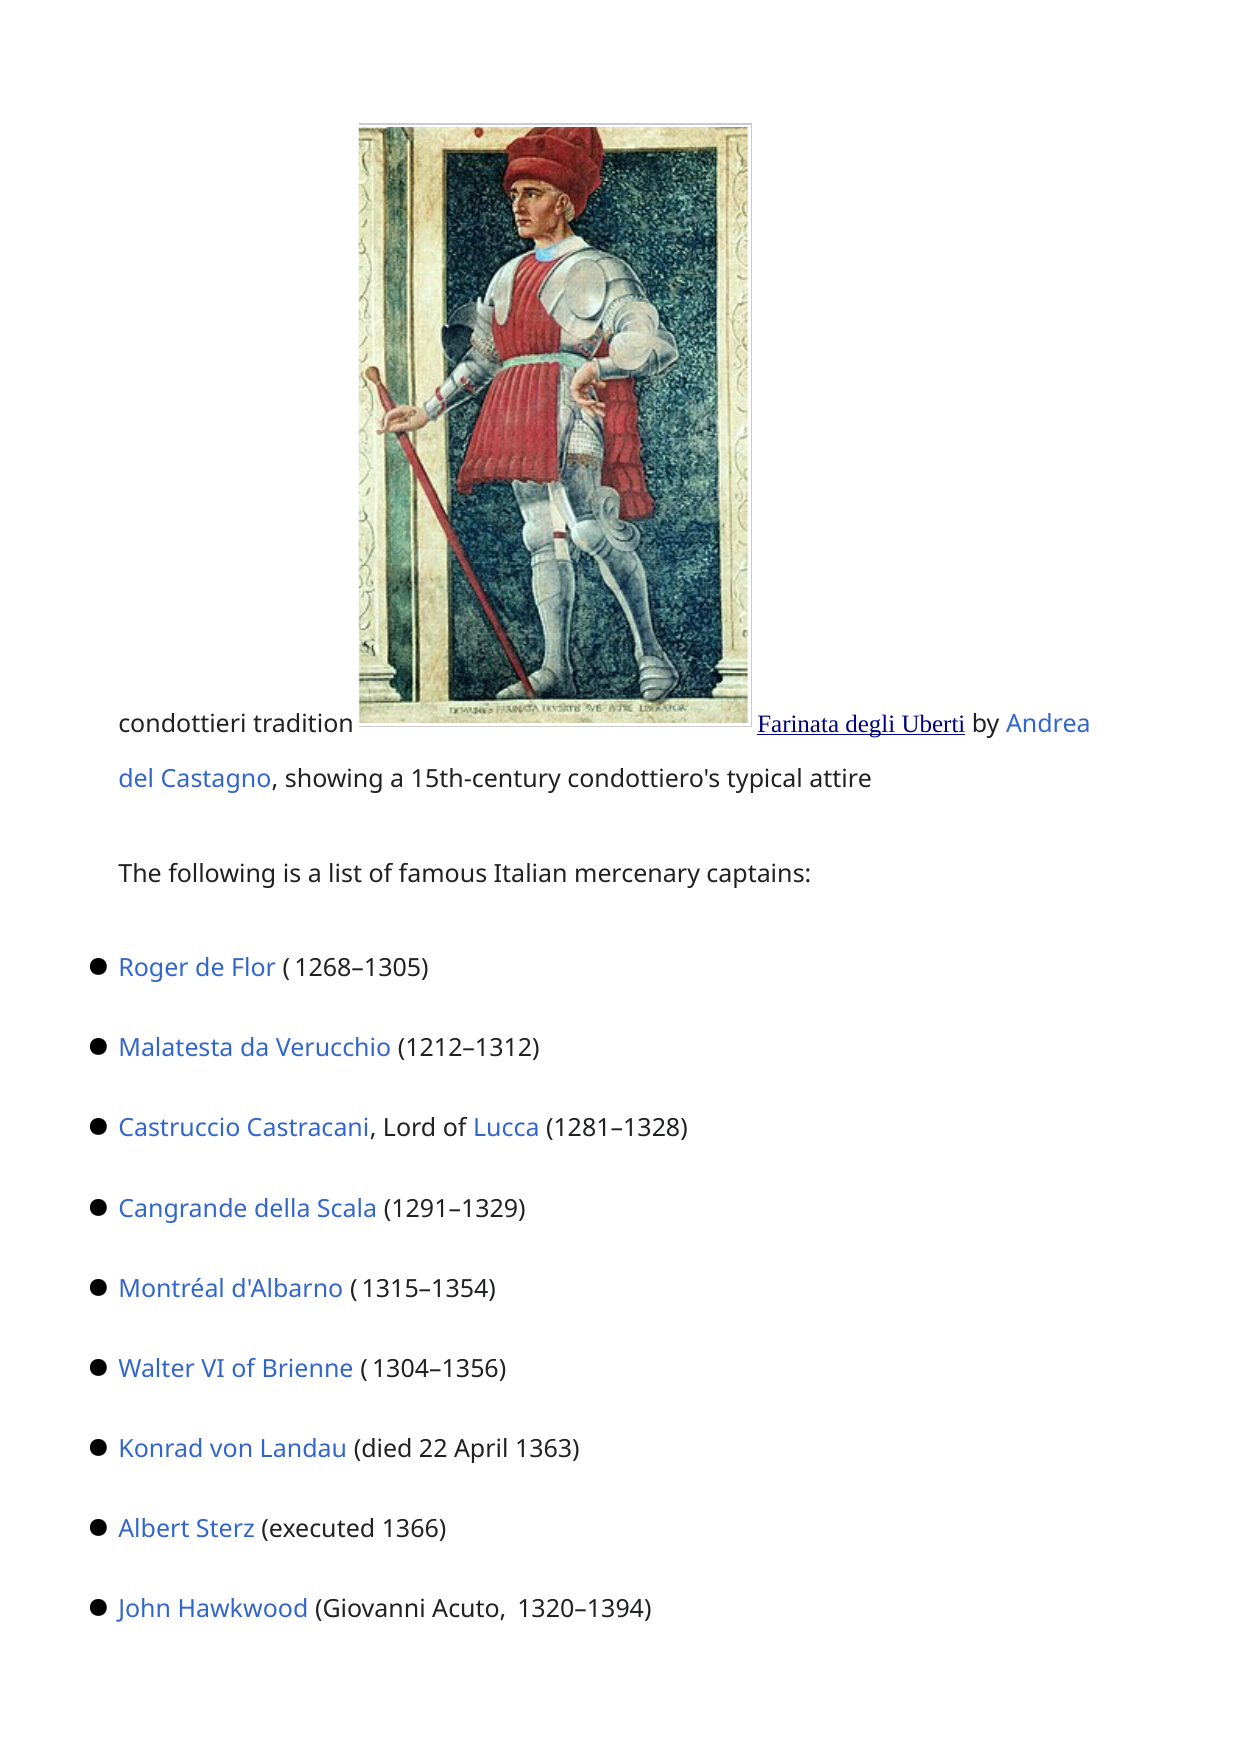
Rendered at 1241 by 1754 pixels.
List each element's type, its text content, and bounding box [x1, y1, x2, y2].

list Cangrande della Scala (1291–1329) [118, 1190, 1122, 1224]
list Castruccio Castracani, Lord of Lucca (1281–1328) [118, 1110, 1122, 1144]
text condottieri traditionFarinata degli Uberti by Andrea del Castagno, showing a 15th-century condottiero's typical attire [118, 118, 1122, 794]
list John Hawkwood (Giovanni Acuto, 1320–1394) [118, 1591, 1122, 1625]
list Konrad von Landau (died 22 April 1363) [118, 1431, 1122, 1464]
list Malatesta da Verucchio (1212–1312) [118, 1030, 1122, 1064]
list Albert Sterz (executed 1366) [118, 1511, 1122, 1545]
text The following is a list of famous Italian mercenary captains: [118, 855, 1122, 889]
picture [358, 127, 748, 723]
list Roger de Flor ( 1268–1305) [118, 950, 1122, 984]
list Walter VI of Brienne ( 1304–1356) [118, 1350, 1122, 1384]
list Montréal d'Albarno ( 1315–1354) [118, 1270, 1122, 1304]
